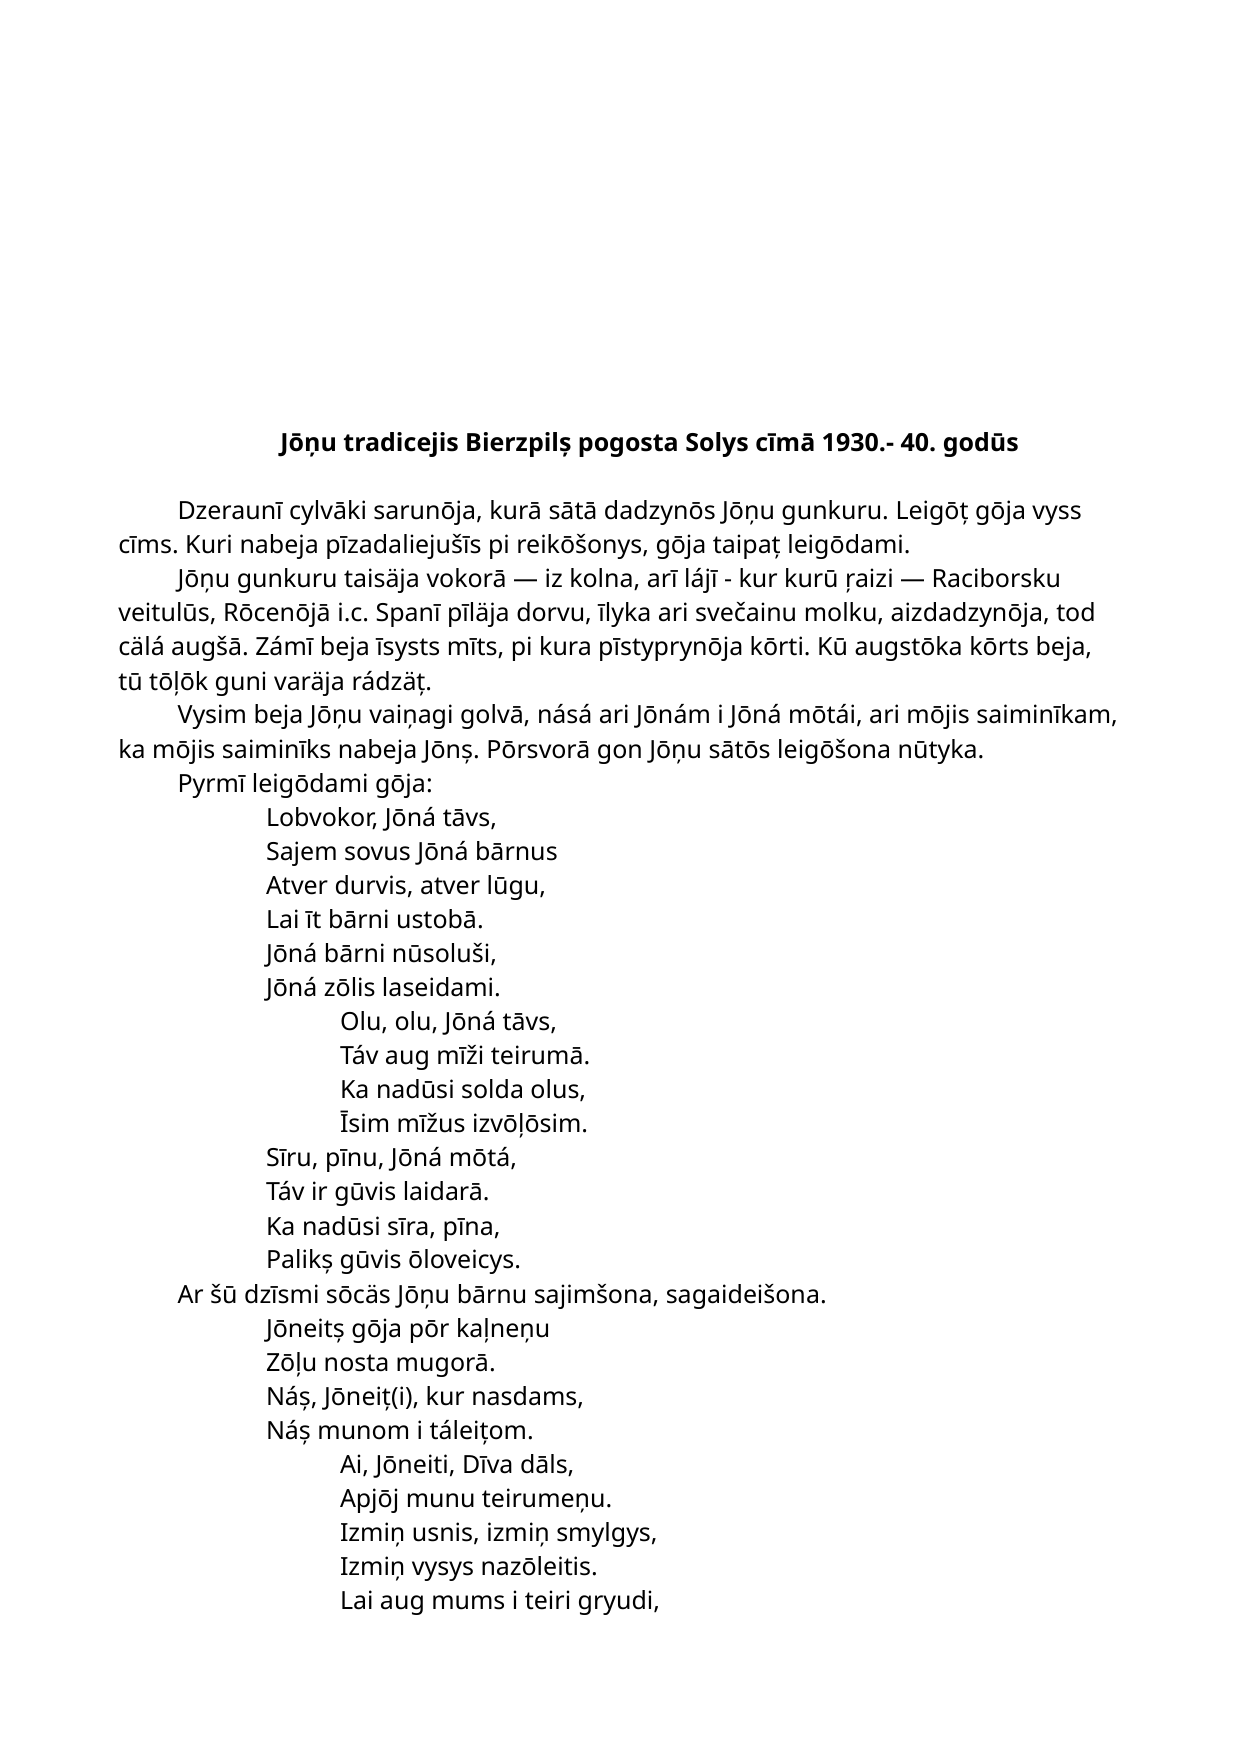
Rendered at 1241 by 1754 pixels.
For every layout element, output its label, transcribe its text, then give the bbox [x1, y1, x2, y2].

text Olu, olu, Jōná tāvs, [118, 1004, 1122, 1038]
text Jōņu gunkuru taisäja vokorā — iz kolna, arī lájī - kur kurū ŗaizi — Raciborsku veitulūs, Rōcenōjā i.c. Spanī pīläja dorvu, īlyka ari svečainu molku, aizdadzynōja, tod cälá augšā. Zámī beja īsysts mīts, pi kura pīstyprynōja kōrti. Kū augstōka kōrts beja, tū tōļōk guni varäja rádzäț. [118, 561, 1122, 697]
text Náș munom i táleițom. [118, 1412, 1122, 1447]
text Ka nadūsi sīra, pīna, [118, 1208, 1122, 1242]
text Izmiņ usnis, izmiņ smylgys, [118, 1515, 1122, 1549]
text Dzeraunī cylvāki sarunōja, kurā sātā dadzynōs Jōņu gunkuru. Leigōț gōja vyss cīms. Kuri nabeja pīzadaliejušīs pi reikōšonys, gōja taipaț leigōdami. [118, 493, 1122, 561]
text Táv ir gūvis laidarā. [118, 1174, 1122, 1208]
text Jōneitș gōja pōr kaļneņu [118, 1310, 1122, 1344]
text Atver durvis, atver lūgu, [118, 867, 1122, 902]
text Sajem sovus Jōná bārnus [118, 833, 1122, 867]
text Īsim mīžus izvōļōsim. [118, 1106, 1122, 1140]
text Jōná zōlis laseidami. [118, 970, 1122, 1004]
text Ka nadūsi solda olus, [118, 1072, 1122, 1106]
text Zōļu nosta mugorā. [118, 1344, 1122, 1378]
text Apjōj munu teirumeņu. [118, 1481, 1122, 1515]
text Jōná bārni nūsoluši, [118, 936, 1122, 970]
text Náș, Jōneiț(i), kur nasdams, [118, 1378, 1122, 1412]
text Lobvokor, Jōná tāvs, [118, 799, 1122, 833]
text Jōņu tradicejis Bierzpilș pogosta Solys cīmā 1930.- 40. godūs [118, 425, 1122, 459]
text Izmiņ vysys nazōleitis. [118, 1549, 1122, 1583]
text Lai īt bārni ustobā. [118, 902, 1122, 936]
text Táv aug mīži teirumā. [118, 1038, 1122, 1072]
text Ai, Jōneiti, Dīva dāls, [118, 1447, 1122, 1481]
text Lai aug mums i teiri gryudi, [118, 1583, 1122, 1617]
text Pyrmī leigōdami gōja: [118, 765, 1122, 799]
text Palikș gūvis ōloveicys. [118, 1242, 1122, 1276]
text Ar šū dzīsmi sōcäs Jōņu bārnu sajimšona, sagaideišona. [118, 1276, 1122, 1310]
text Vysim beja Jōņu vaiņagi golvā, násá ari Jōnám i Jōná mōtái, ari mōjis saiminīkam, ka mōjis saiminīks nabeja Jōnș. Pōrsvorā gon Jōņu sātōs leigōšona nūtyka. [118, 697, 1122, 765]
text Sīru, pīnu, Jōná mōtá, [118, 1140, 1122, 1174]
